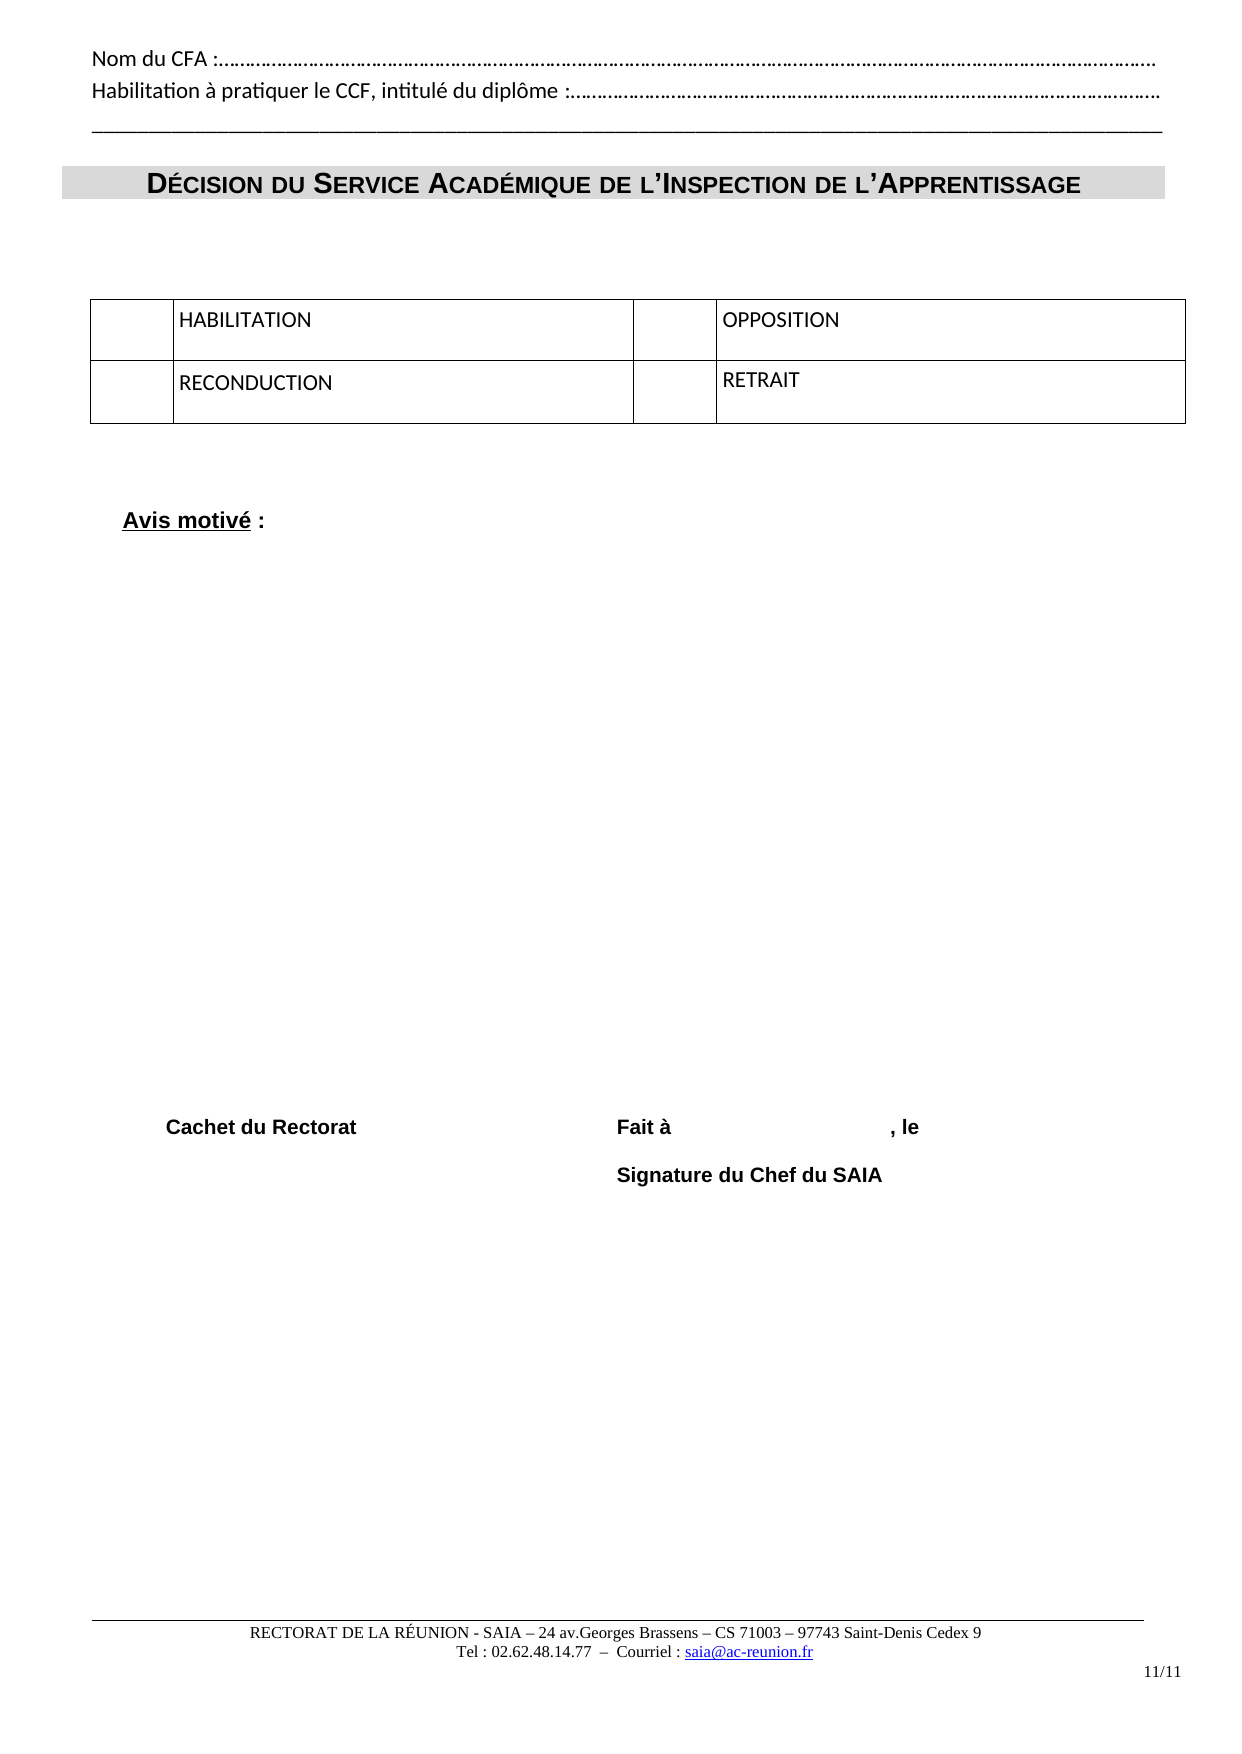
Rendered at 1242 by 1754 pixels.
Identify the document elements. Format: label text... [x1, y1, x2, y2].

table_header [91, 300, 173, 359]
text Signature du Chef du SAIA [136, 1163, 1181, 1187]
text DÉcision du Service AcadÉmique de l’Inspection de l’Apprentissage [62, 166, 1165, 199]
table_header OPPOSITION [717, 300, 1185, 359]
table_cell RETRAIT [717, 361, 1185, 423]
table_cell [634, 361, 716, 423]
text Cachet du Rectorat Fait à , le [92, 1115, 1181, 1139]
table_cell [91, 361, 173, 423]
table_cell RECONDUCTION [174, 361, 633, 423]
table_header HABILITATION [174, 300, 633, 359]
table_header [634, 300, 716, 359]
text Avis motivé : [122, 507, 1181, 533]
